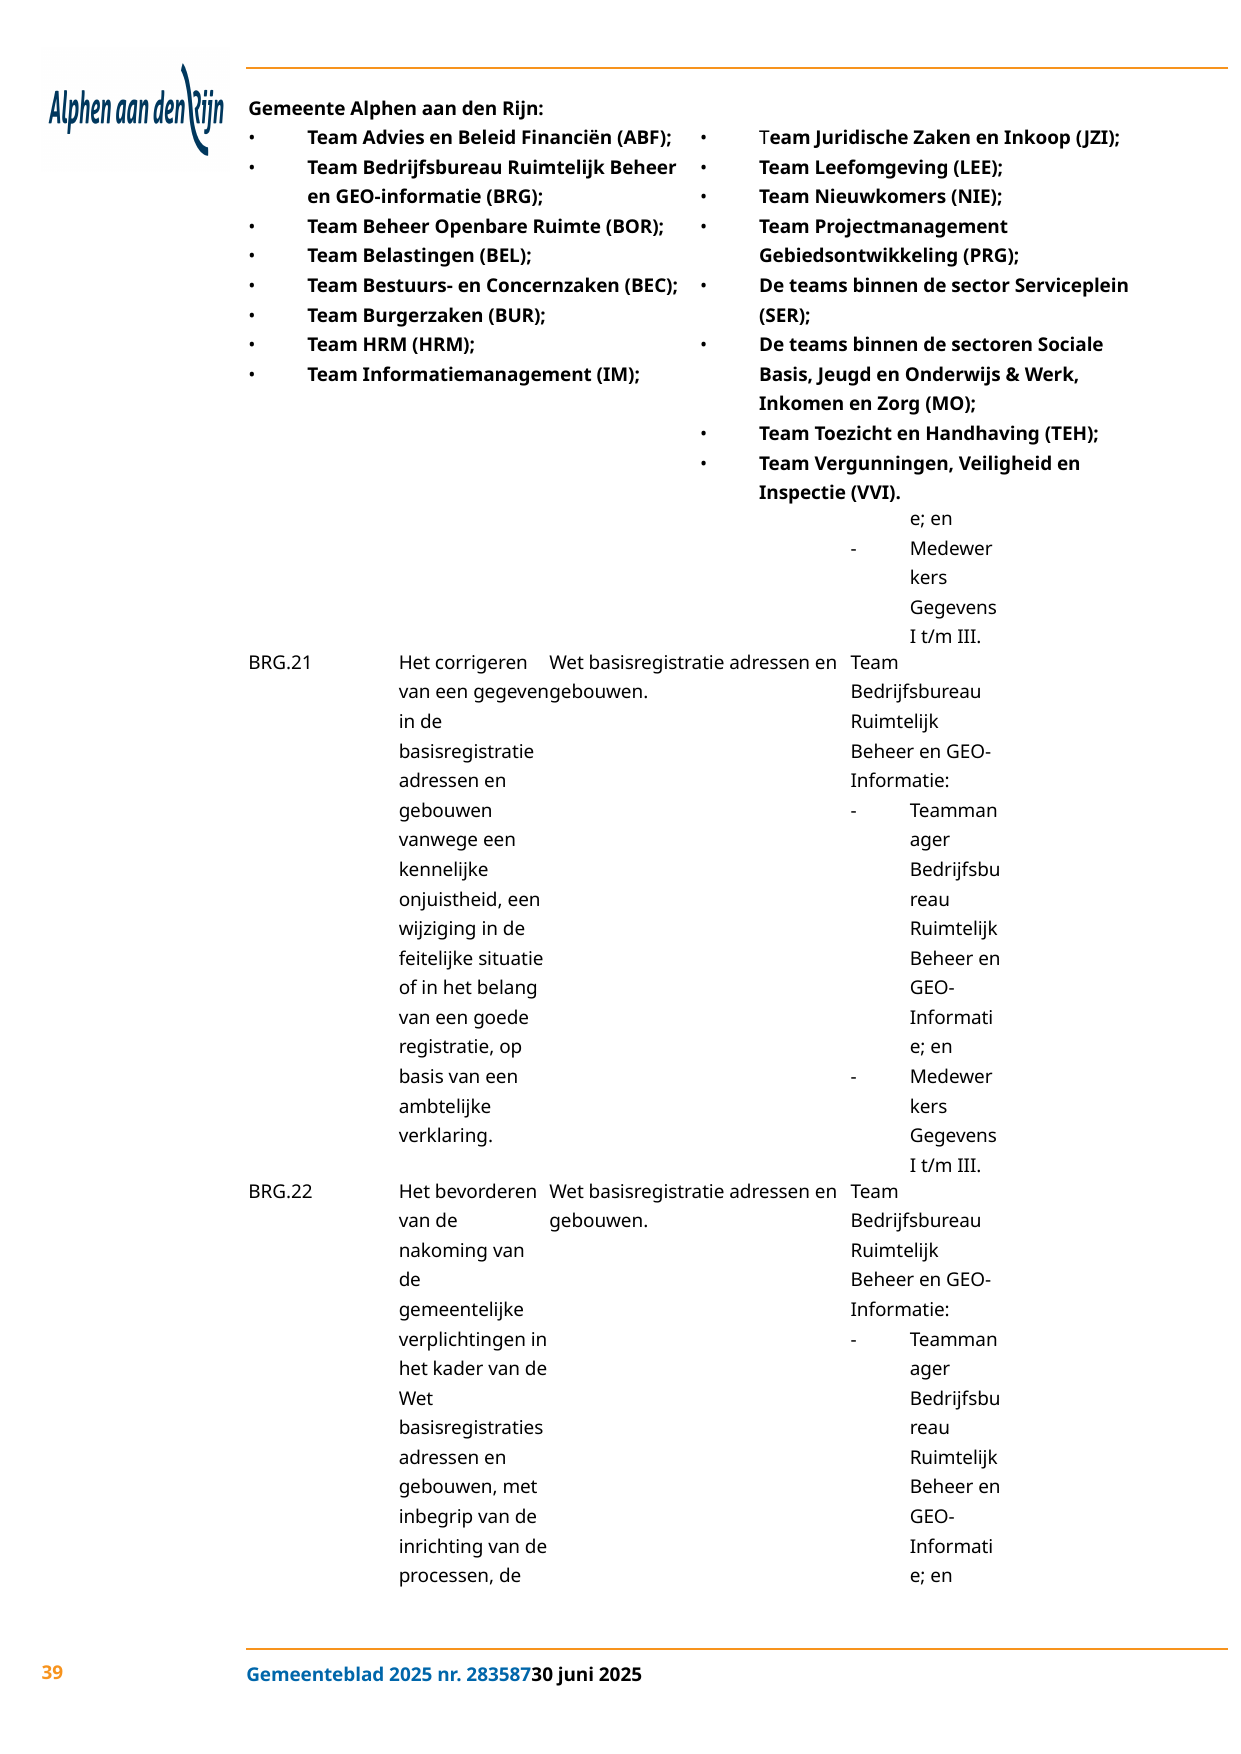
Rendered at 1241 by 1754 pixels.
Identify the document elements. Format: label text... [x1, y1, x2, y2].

picture [41, 47, 231, 172]
table_cell Team Bedrijfsbureau Ruimtelijk Beheer en GEO-Informatie: Teammanager Bedrijfsbureau Ruimtelijk Beheer en GEO-Informatie; en [850, 1178, 1001, 1588]
table_cell [549, 505, 850, 649]
table_header Gemeente Alphen aan den Rijn: Team Advies en Beleid Financiën (ABF); Team Bedrijfsbureau Ruimtelijk Beheer en GEO-informatie (BRG); Team Beheer Openbare Ruimte (BOR); Team Belastingen (BEL); Team Bestuurs- en Concernzaken (BEC); Team Burgerzaken (BUR); Team HRM (HRM); Team Informatiemanagement (IM); [248, 95, 700, 505]
table_cell [1001, 649, 1152, 1178]
table_cell Wet basisregistratie adressen en gebouwen. [549, 649, 850, 1178]
table_cell e; en Medewerkers Gegevens I t/m III. [850, 505, 1001, 649]
table_cell [1001, 1178, 1152, 1588]
table_cell BRG.22 [248, 1178, 398, 1588]
table_cell Het bevorderen van de nakoming van de gemeentelijke verplichtingen in het kader van de Wet basisregistraties adressen en gebouwen, met inbegrip van de inrichting van de processen, de [399, 1178, 549, 1588]
table_cell [1001, 505, 1152, 649]
table_cell Wet basisregistratie adressen en gebouwen. [549, 1178, 850, 1588]
table_cell Team Bedrijfsbureau Ruimtelijk Beheer en GEO-Informatie: Teammanager Bedrijfsbureau Ruimtelijk Beheer en GEO-Informatie; en Medewerkers Gegevens I t/m III. [850, 649, 1001, 1178]
table_cell BRG.21 [248, 649, 398, 1178]
table_header Team Juridische Zaken en Inkoop (JZI); Team Leefomgeving (LEE); Team Nieuwkomers (NIE); Team Projectmanagement Gebiedsontwikkeling (PRG); De teams binnen de sector Serviceplein (SER); De teams binnen de sectoren Sociale Basis, Jeugd en Onderwijs & Werk, Inkomen en Zorg (MO); Team Toezicht en Handhaving (TEH); Team Vergunningen, Veiligheid en Inspectie (VVI). [700, 95, 1152, 505]
table_cell [248, 505, 398, 649]
table_cell [399, 505, 549, 649]
table_cell Het corrigeren van een gegeven in de basisregistratie adressen en gebouwen vanwege een kennelijke onjuistheid, een wijziging in de feitelijke situatie of in het belang van een goede registratie, op basis van een ambtelijke verklaring. [399, 649, 549, 1178]
